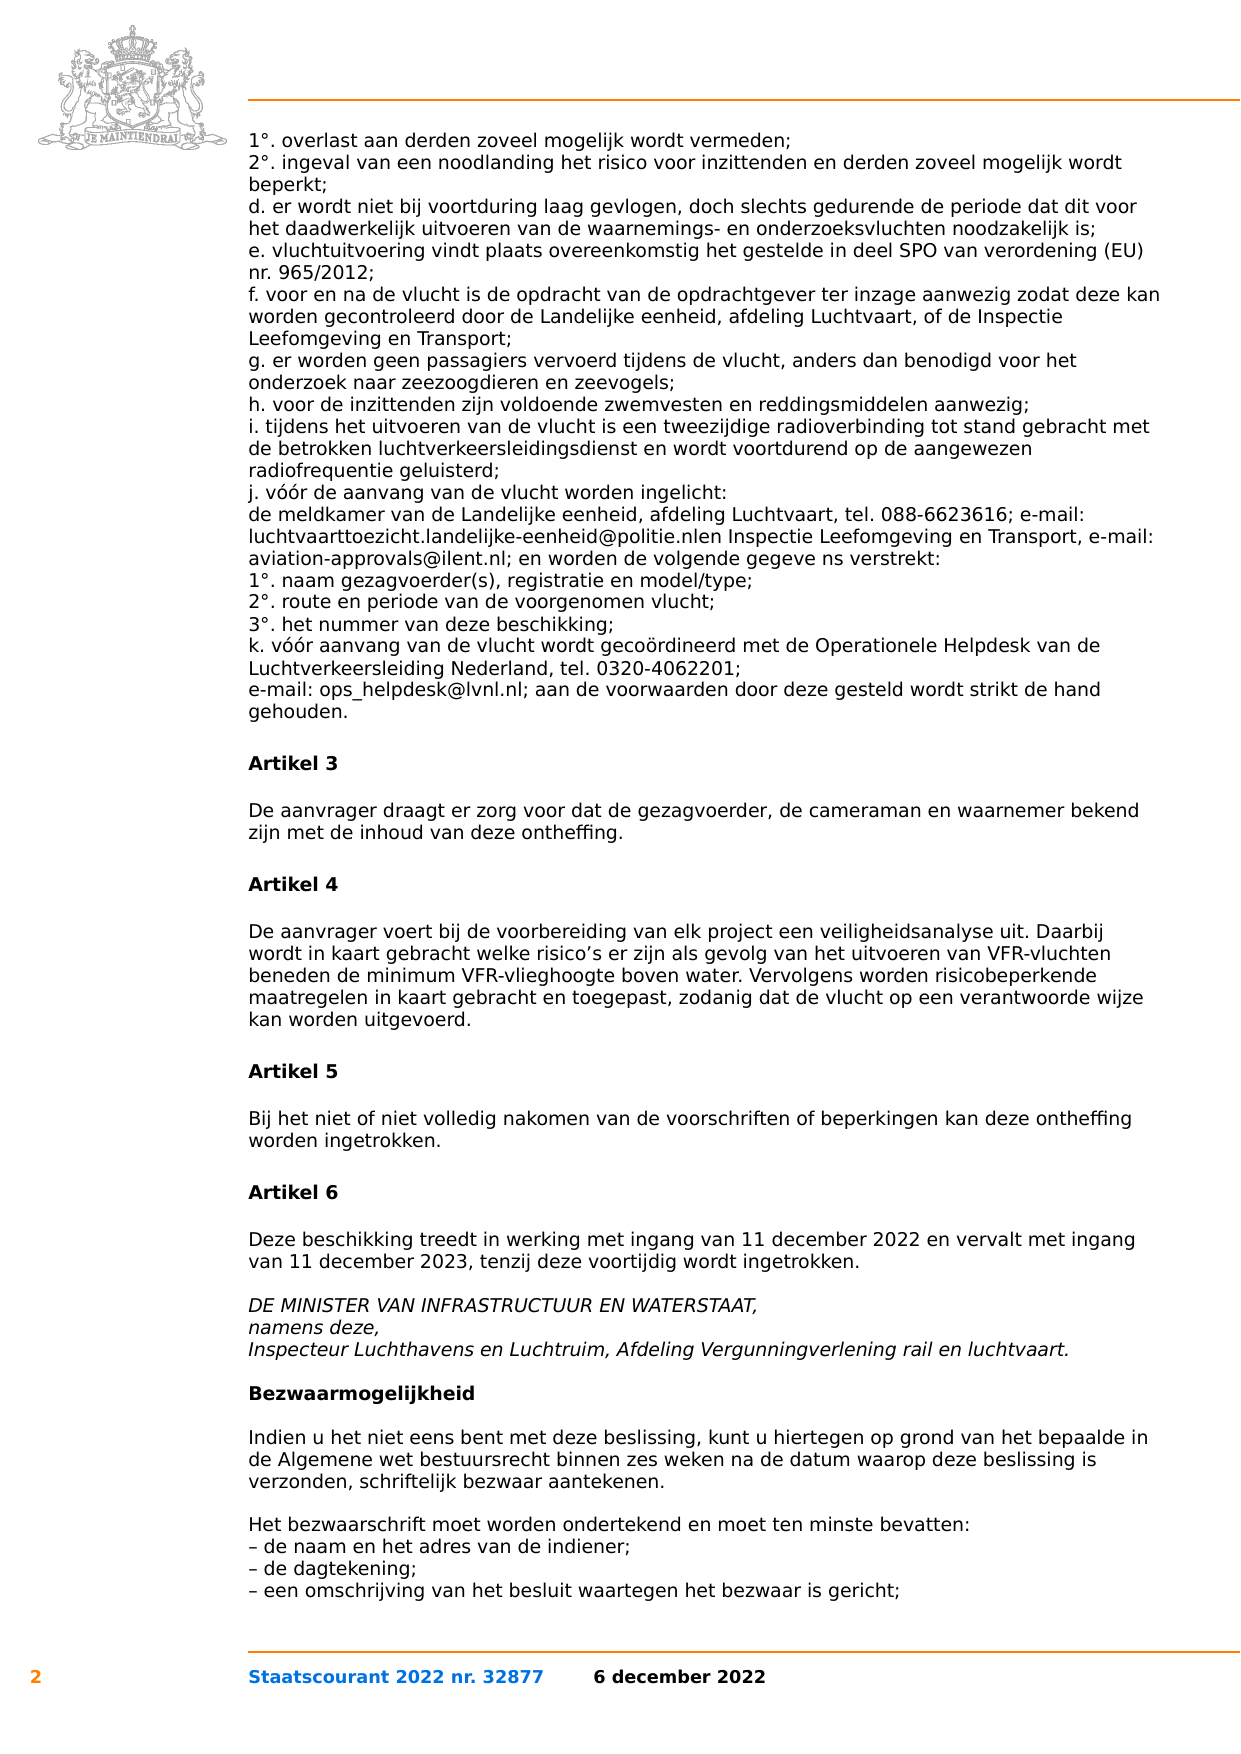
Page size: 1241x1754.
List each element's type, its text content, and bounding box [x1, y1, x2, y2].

text Deze beschikking treedt in werking met ingang van 11 december 2022 en vervalt met ingang van 11 december 2023, tenzij deze voortijdig wordt ingetrokken. [248, 1229, 1163, 1273]
subtitle Artikel 5 [248, 1061, 1163, 1083]
text 2°. ingeval van een noodlanding het risico voor inzittenden en derden zoveel mogelijk wordt beperkt; [248, 152, 1163, 196]
text – een omschrijving van het besluit waartegen het bezwaar is gericht; [248, 1580, 1163, 1602]
text Het bezwaarschrift moet worden ondertekend en moet ten minste bevatten: [248, 1514, 1163, 1536]
text h. voor de inzittenden zijn voldoende zwemvesten en reddingsmiddelen aanwezig; [248, 394, 1163, 416]
text de meldkamer van de Landelijke eenheid, afdeling Luchtvaart, tel. 088-6623616; e-mail: luchtvaarttoezicht.landelijke-eenheid@politie.nlen Inspectie Leefomgeving en Transport, e-mail: aviation-approvals@ilent.nl; en worden de volgende gegeve ns verstrekt: [248, 503, 1163, 569]
text g. er worden geen passagiers vervoerd tijdens de vlucht, anders dan benodigd voor het onderzoek naar zeezoogdieren en zeevogels; [248, 350, 1163, 394]
text – de dagtekening; [248, 1558, 1163, 1580]
text 3°. het nummer van deze beschikking; [248, 613, 1163, 635]
text Indien u het niet eens bent met deze beslissing, kunt u hiertegen op grond van het bepaalde in de Algemene wet bestuursrecht binnen zes weken na de datum waarop deze beslissing is verzonden, schriftelijk bezwaar aantekenen. [248, 1427, 1163, 1492]
text 1°. naam gezagvoerder(s), registratie en model/type; [248, 569, 1163, 591]
subtitle Artikel 4 [248, 874, 1163, 896]
text De aanvrager draagt er zorg voor dat de gezagvoerder, de cameraman en waarnemer bekend zijn met de inhoud van deze ontheffing. [248, 800, 1163, 844]
text – de naam en het adres van de indiener; [248, 1536, 1163, 1558]
text d. er wordt niet bij voortduring laag gevlogen, doch slechts gedurende de periode dat dit voor het daadwerkelijk uitvoeren van de waarnemings- en onderzoeksvluchten noodzakelijk is; [248, 196, 1163, 240]
text 1°. overlast aan derden zoveel mogelijk wordt vermeden; [248, 130, 1163, 152]
text k. vóór aanvang van de vlucht wordt gecoördineerd met de Operationele Helpdesk van de Luchtverkeersleiding Nederland, tel. 0320-4062201; [248, 635, 1163, 679]
text DE MINISTER VAN INFRASTRUCTUUR EN WATERSTAAT, namens deze, Inspecteur Luchthavens en Luchtruim, Afdeling Vergunningverlening rail en luchtvaart. [248, 1295, 1163, 1361]
text e. vluchtuitvoering vindt plaats overeenkomstig het gestelde in deel SPO van verordening (EU) nr. 965/2012; [248, 240, 1163, 284]
text 2°. route en periode van de voorgenomen vlucht; [248, 591, 1163, 613]
text f. voor en na de vlucht is de opdracht van de opdrachtgever ter inzage aanwezig zodat deze kan worden gecontroleerd door de Landelijke eenheid, afdeling Luchtvaart, of de Inspectie Leefomgeving en Transport; [248, 284, 1163, 350]
text De aanvrager voert bij de voorbereiding van elk project een veiligheidsanalyse uit. Daarbij wordt in kaart gebracht welke risico’s er zijn als gevolg van het uitvoeren van VFR-vluchten beneden de minimum VFR-vlieghoogte boven water. Vervolgens worden risicobeperkende maatregelen in kaart gebracht en toegepast, zodanig dat de vlucht op een verantwoorde wijze kan worden uitgevoerd. [248, 921, 1163, 1031]
text i. tijdens het uitvoeren van de vlucht is een tweezijdige radioverbinding tot stand gebracht met de betrokken luchtverkeersleidingsdienst en wordt voortdurend op de aangewezen radiofrequentie geluisterd; [248, 416, 1163, 482]
text Bij het niet of niet volledig nakomen van de voorschriften of beperkingen kan deze ontheffing worden ingetrokken. [248, 1108, 1163, 1152]
subtitle Artikel 3 [248, 753, 1163, 775]
text j. vóór de aanvang van de vlucht worden ingelicht: [248, 482, 1163, 503]
text Bezwaarmogelijkheid [248, 1383, 1163, 1405]
subtitle Artikel 6 [248, 1182, 1163, 1204]
text e-mail: ops_helpdesk@lvnl.nl; aan de voorwaarden door deze gesteld wordt strikt de hand gehouden. [248, 679, 1163, 723]
picture [38, 25, 227, 150]
